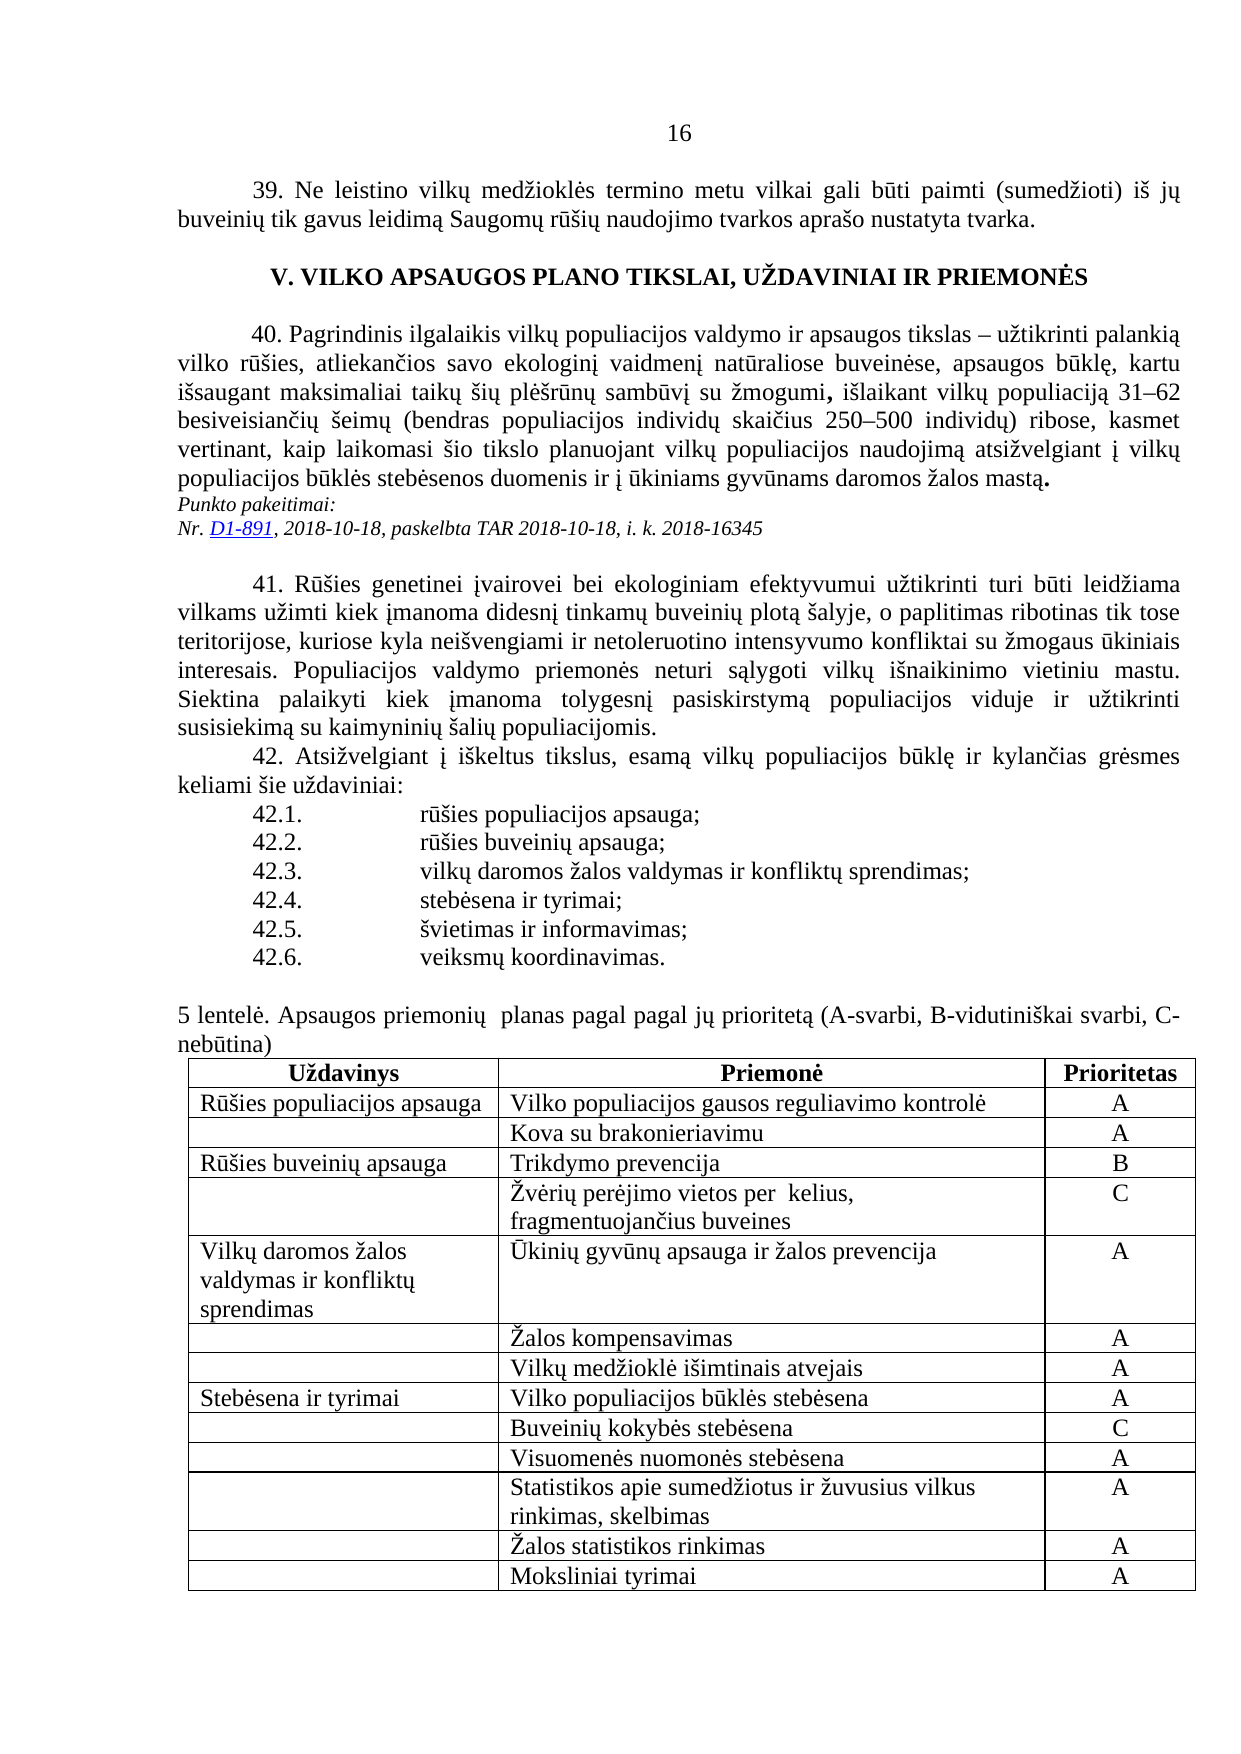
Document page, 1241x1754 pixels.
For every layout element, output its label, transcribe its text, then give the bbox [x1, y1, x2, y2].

table_cell Žalos statistikos rinkimas [499, 1531, 1044, 1560]
table_cell Visuomenės nuomonės stebėsena [499, 1443, 1044, 1471]
table_cell Vilko populiacijos būklės stebėsena [499, 1383, 1044, 1412]
table_cell Žalos kompensavimas [499, 1324, 1044, 1352]
table_cell Statistikos apie sumedžiotus ir žuvusius vilkus rinkimas, skelbimas [499, 1473, 1044, 1530]
text 42.3. vilkų daromos žalos valdymas ir konfliktų sprendimas; [177, 856, 1181, 885]
table_cell Stebėsena ir tyrimai [189, 1383, 498, 1412]
text Nr. D1-891, 2018-10-18, paskelbta TAR 2018-10-18, i. k. 2018-16345 [177, 516, 1181, 540]
table_cell [189, 1561, 498, 1589]
table_cell Vilko populiacijos gausos reguliavimo kontrolė [499, 1088, 1044, 1117]
text 5 lentelė. Apsaugos priemonių planas pagal pagal jų prioritetą (A-svarbi, B-vidutiniškai svarbi, C-nebūtina) [177, 1000, 1181, 1057]
text 39. Ne leistino vilkų medžioklės termino metu vilkai gali būti paimti (sumedžioti) iš jų buveinių tik gavus leidimą Saugomų rūšių naudojimo tvarkos aprašo nustatyta tvarka. [177, 176, 1181, 233]
table_cell Kova su brakonieriavimu [499, 1118, 1044, 1147]
table_cell [189, 1178, 498, 1235]
text 41. Rūšies genetinei įvairovei bei ekologiniam efektyvumui užtikrinti turi būti leidžiama vilkams užimti kiek įmanoma didesnį tinkamų buveinių plotą šalyje, o paplitimas ribotinas tik tose teritorijose, kuriose kyla neišvengiami ir netoleruotino intensyvumo konfliktai su žmogaus ūkiniais interesais. Populiacijos valdymo priemonės neturi sąlygoti vilkų išnaikinimo vietiniu mastu. Siektina palaikyti kiek įmanoma tolygesnį pasiskirstymą populiacijos viduje ir užtikrinti susisiekimą su kaimyninių šalių populiacijomis. [177, 569, 1181, 741]
table_cell Ūkinių gyvūnų apsauga ir žalos prevencija [499, 1236, 1044, 1322]
table_cell A [1046, 1443, 1195, 1471]
table_cell Moksliniai tyrimai [499, 1561, 1044, 1589]
text 40. Pagrindinis ilgalaikis vilkų populiacijos valdymo ir apsaugos tikslas – užtikrinti palankią vilko rūšies, atliekančios savo ekologinį vaidmenį natūraliose buveinėse, apsaugos būklę, kartu išsaugant maksimaliai taikų šių plėšrūnų sambūvį su žmogumi, išlaikant vilkų populiaciją 31–62 besiveisiančių šeimų (bendras populiacijos individų skaičius 250–500 individų) ribose, kasmet vertinant, kaip laikomasi šio tikslo planuojant vilkų populiacijos naudojimą atsižvelgiant į vilkų populiacijos būklės stebėsenos duomenis ir į ūkiniams gyvūnams daromos žalos mastą. [177, 319, 1181, 492]
table_cell A [1046, 1473, 1195, 1530]
table_cell Vilkų daromos žalos valdymas ir konfliktų sprendimas [189, 1236, 498, 1322]
text 42.4. stebėsena ir tyrimai; [177, 885, 1181, 914]
table_cell A [1046, 1088, 1195, 1117]
table_cell A [1046, 1353, 1195, 1382]
table_cell C [1046, 1178, 1195, 1235]
table_cell A [1046, 1531, 1195, 1560]
table_header Priemonė [499, 1059, 1044, 1087]
table_cell [189, 1443, 498, 1471]
table_cell A [1046, 1324, 1195, 1352]
text Punkto pakeitimai: [177, 492, 1181, 516]
table_cell [189, 1413, 498, 1442]
table_cell [189, 1353, 498, 1382]
text 42.1. rūšies populiacijos apsaugа; [177, 799, 1181, 827]
table_cell [189, 1531, 498, 1560]
table_cell [189, 1473, 498, 1530]
table_header Prioritetas [1046, 1059, 1195, 1087]
table_cell Rūšies buveinių apsaugа [189, 1148, 498, 1177]
table_cell [189, 1118, 498, 1147]
table_cell Trikdymo prevencija [499, 1148, 1044, 1177]
text 42.2. rūšies buveinių apsaugа; [177, 827, 1181, 856]
table_cell Žvėrių perėjimo vietos per kelius, fragmentuojančius buveines [499, 1178, 1044, 1235]
table_cell A [1046, 1383, 1195, 1412]
table_cell Rūšies populiacijos apsaugа [189, 1088, 498, 1117]
table_cell A [1046, 1118, 1195, 1147]
table_cell A [1046, 1236, 1195, 1322]
table_cell B [1046, 1148, 1195, 1177]
table_cell A [1046, 1561, 1195, 1589]
table_cell C [1046, 1413, 1195, 1442]
text 42.5. švietimas ir informavimas; [177, 914, 1181, 942]
text 42.6. veiksmų koordinavimas. [177, 942, 1181, 971]
table_cell [189, 1324, 498, 1352]
text 42. Atsižvelgiant į iškeltus tikslus, esamą vilkų populiacijos būklę ir kylančias grėsmes keliami šie uždaviniai: [177, 741, 1181, 799]
table_cell Vilkų medžioklė išimtinais atvejais [499, 1353, 1044, 1382]
table_header Uždavinys [189, 1059, 498, 1087]
text V. VILKO Apsaugos plano tikslai, uždaviniai ir priemonės [177, 262, 1181, 291]
table_cell Buveinių kokybės stebėsena [499, 1413, 1044, 1442]
